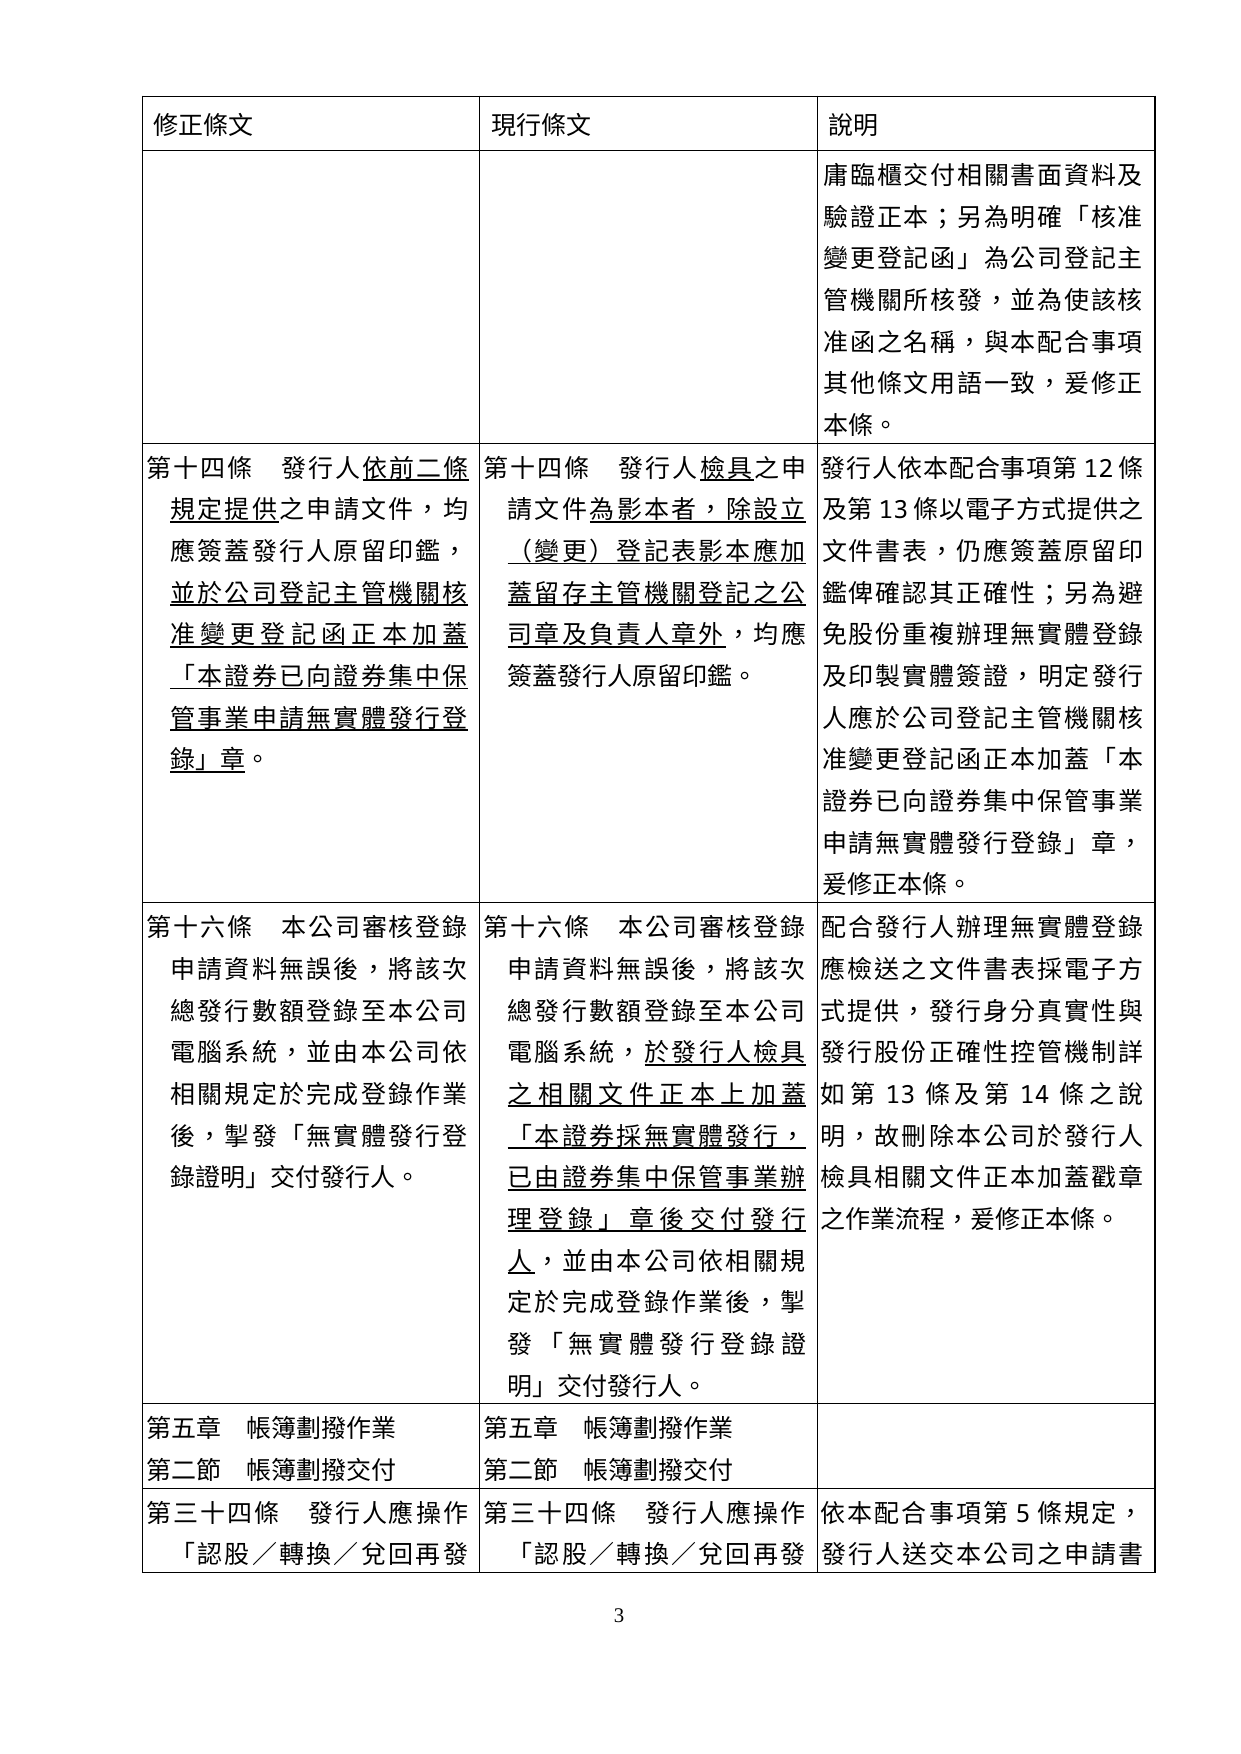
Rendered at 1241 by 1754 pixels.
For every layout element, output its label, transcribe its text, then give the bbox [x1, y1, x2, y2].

table_cell 庸臨櫃交付相關書面資料及驗證正本；另為明確「核准變更登記函」為公司登記主管機關所核發，並為使該核准函之名稱，與本配合事項其他條文用語一致，爰修正本條。 [818, 151, 1154, 443]
table_cell 第十四條 發行人依前二條規定提供之申請文件，均應簽蓋發行人原留印鑑，並於公司登記主管機關核准變更登記函正本加蓋「本證券已向證券集中保管事業申請無實體發行登錄」章。 [143, 444, 479, 902]
table_cell 發行人依本配合事項第12條及第13條以電子方式提供之文件書表，仍應簽蓋原留印鑑俾確認其正確性；另為避免股份重複辦理無實體登錄及印製實體簽證，明定發行人應於公司登記主管機關核准變更登記函正本加蓋「本證券已向證券集中保管事業申請無實體發行登錄」章，爰修正本條。 [818, 444, 1154, 902]
table_cell 第五章 帳簿劃撥作業 第二節 帳簿劃撥交付 [480, 1404, 817, 1488]
table_header 現行條文 [480, 97, 817, 150]
table_header 修正條文 [143, 97, 479, 150]
table_cell 依本配合事項第5條規定，發行人送交本公司之申請書 [818, 1489, 1154, 1572]
table_header 說明 [818, 97, 1154, 150]
table_cell 第三十四條 發行人應操作「認股∕轉換∕兌回再發 [480, 1489, 817, 1572]
table_cell 第十四條 發行人檢具之申請文件為影本者，除設立（變更）登記表影本應加蓋留存主管機關登記之公司章及負責人章外，均應簽蓋發行人原留印鑑。 [480, 444, 817, 902]
table_cell [480, 151, 817, 443]
table_cell 配合發行人辦理無實體登錄應檢送之文件書表採電子方式提供，發行身分真實性與發行股份正確性控管機制詳如第13條及第14條之說明，故刪除本公司於發行人檢具相關文件正本加蓋戳章之作業流程，爰修正本條。 [818, 903, 1154, 1403]
table_cell 第三十四條 發行人應操作「認股∕轉換∕兌回再發 [143, 1489, 479, 1572]
table_cell 第十六條 本公司審核登錄申請資料無誤後，將該次總發行數額登錄至本公司電腦系統，於發行人檢具之相關文件正本上加蓋「本證券採無實體發行，已由證券集中保管事業辦理登錄」章後交付發行人，並由本公司依相關規定於完成登錄作業後，掣發「無實體發行登錄證明」交付發行人。 [480, 903, 817, 1403]
table_cell [143, 151, 479, 443]
table_cell 第五章 帳簿劃撥作業 第二節 帳簿劃撥交付 [143, 1404, 479, 1488]
table_cell 第十六條 本公司審核登錄申請資料無誤後，將該次總發行數額登錄至本公司電腦系統，並由本公司依相關規定於完成登錄作業後，掣發「無實體發行登錄證明」交付發行人。 [143, 903, 479, 1403]
table_cell [818, 1404, 1154, 1488]
